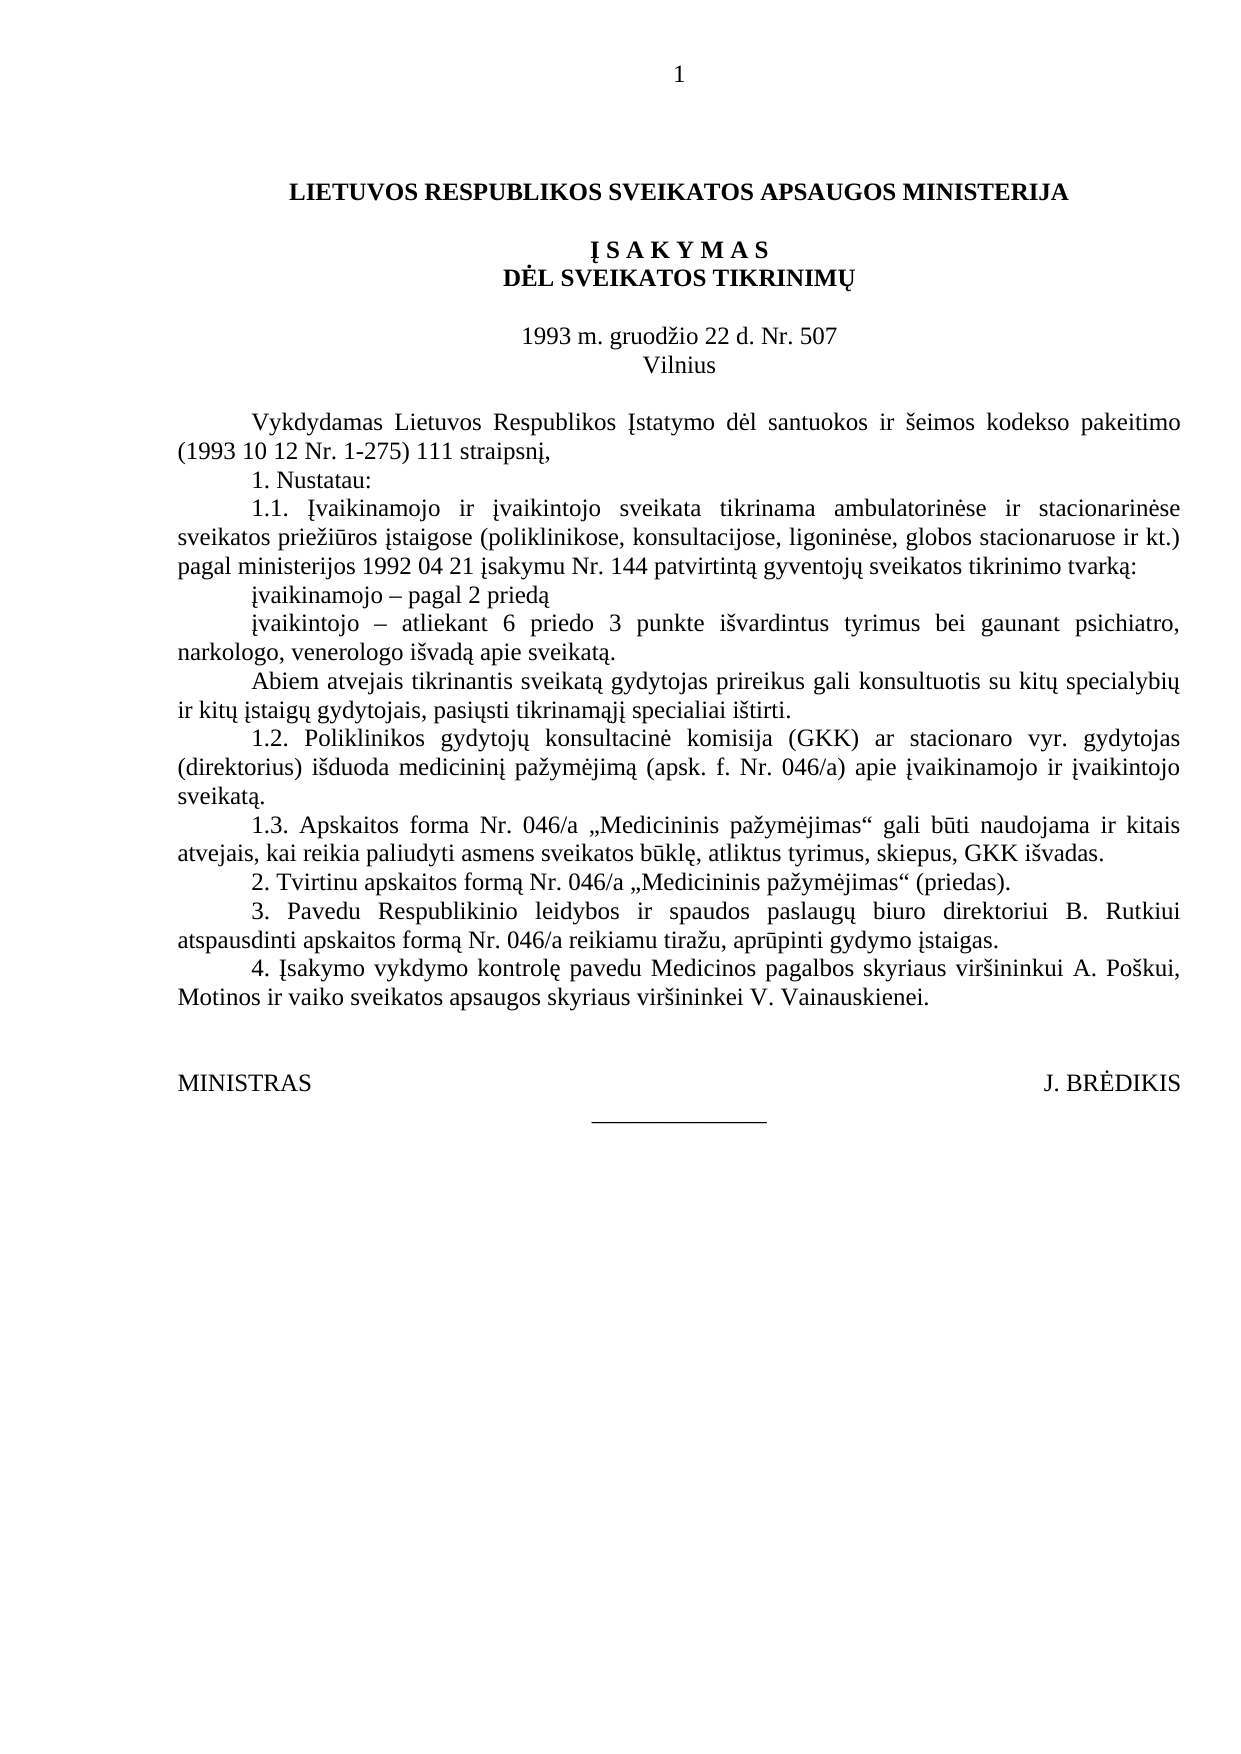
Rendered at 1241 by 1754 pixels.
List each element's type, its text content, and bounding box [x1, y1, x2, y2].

text 2. Tvirtinu apskaitos formą Nr. 046/a „Medicininis pažymėjimas“ (priedas). [177, 867, 1181, 896]
text LIETUVOS RESPUBLIKOS SVEIKATOS APSAUGOS MINISTERIJA [177, 177, 1181, 206]
text Vykdydamas Lietuvos Respublikos Įstatymo dėl santuokos ir šeimos kodekso pakeitimo (1993 10 12 Nr. 1-275) 111 straipsnį, [177, 407, 1181, 465]
text 3. Pavedu Respublikinio leidybos ir spaudos paslaugų biuro direktoriui B. Rutkiui atspausdinti apskaitos formą Nr. 046/a reikiamu tiražu, aprūpinti gydymo įstaigas. [177, 896, 1181, 953]
text Abiem atvejais tikrinantis sveikatą gydytojas prireikus gali konsultuotis su kitų specialybių ir kitų įstaigų gydytojais, pasiųsti tikrinamąjį specialiai ištirti. [177, 666, 1181, 723]
text 1993 m. gruodžio 22 d. Nr. 507 [177, 321, 1181, 350]
text ______________ [177, 1097, 1181, 1126]
text 4. Įsakymo vykdymo kontrolę pavedu Medicinos pagalbos skyriaus viršininkui A. Poškui, Motinos ir vaiko sveikatos apsaugos skyriaus viršininkei V. Vainauskienei. [177, 953, 1181, 1011]
text 1. Nustatau: [177, 465, 1181, 493]
text 1.3. Apskaitos forma Nr. 046/a „Medicininis pažymėjimas“ gali būti naudojama ir kitais atvejais, kai reikia paliudyti asmens sveikatos būklę, atliktus tyrimus, skiepus, GKK išvadas. [177, 810, 1181, 867]
text 1.2. Poliklinikos gydytojų konsultacinė komisija (GKK) ar stacionaro vyr. gydytojas (direktorius) išduoda medicininį pažymėjimą (apsk. f. Nr. 046/a) apie įvaikinamojo ir įvaikintojo sveikatą. [177, 723, 1181, 810]
text DĖL SVEIKATOS TIKRINIMŲ [177, 263, 1181, 292]
text Į S A K Y M A S [177, 235, 1181, 263]
text Vilnius [177, 350, 1181, 378]
text MINISTRAS J. BRĖDIKIS [177, 1068, 1181, 1097]
text įvaikintojo – atliekant 6 priedo 3 punkte išvardintus tyrimus bei gaunant psichiatro, narkologo, venerologo išvadą apie sveikatą. [177, 608, 1181, 666]
text įvaikinamojo – pagal 2 priedą [177, 580, 1181, 608]
text 1.1. Įvaikinamojo ir įvaikintojo sveikata tikrinama ambulatorinėse ir stacionarinėse sveikatos priežiūros įstaigose (poliklinikose, konsultacijose, ligoninėse, globos stacionaruose ir kt.) pagal ministerijos 1992 04 21 įsakymu Nr. 144 patvirtintą gyventojų sveikatos tikrinimo tvarką: [177, 493, 1181, 580]
